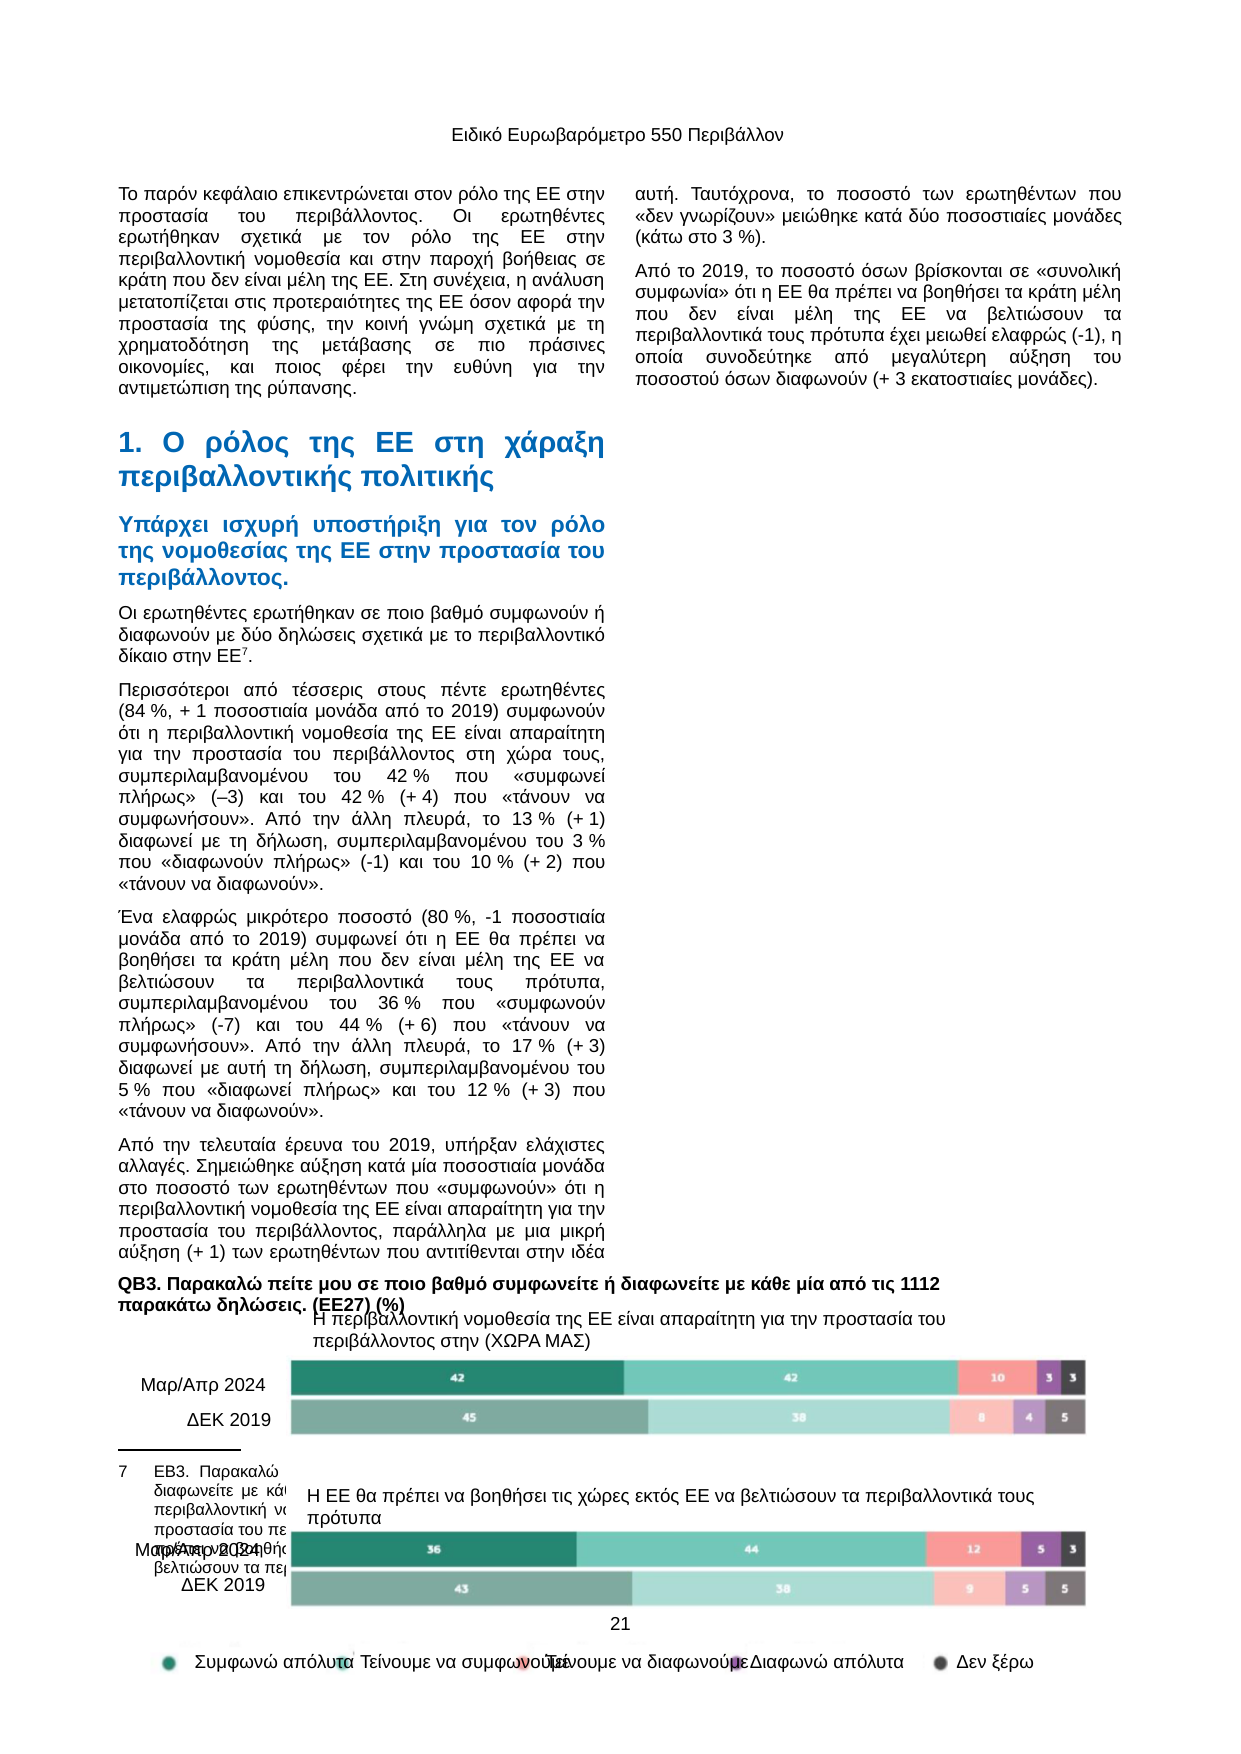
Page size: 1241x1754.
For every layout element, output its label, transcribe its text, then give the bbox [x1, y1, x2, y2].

subtitle 1. Ο ρόλος της ΕΕ στη χάραξη περιβαλλοντικής πολιτικής [118, 425, 605, 492]
text Οι ερωτηθέντες ερωτήθηκαν σε ποιο βαθμό συμφωνούν ή διαφωνούν με δύο δηλώσεις σχετικά με το περιβαλλοντικό δίκαιο στην ΕΕ. [118, 602, 605, 667]
picture [286, 1355, 1087, 1609]
text Από την τελευταία έρευνα του 2019, υπήρξαν ελάχιστες αλλαγές. Σημειώθηκε αύξηση κατά μία ποσοστιαία μονάδα στο ποσοστό των ερωτηθέντων που «συμφωνούν» ότι η περιβαλλοντική νομοθεσία της ΕΕ είναι απαραίτητη για την προστασία του περιβάλλοντος, παράλληλα με μια μικρή αύξηση (+ 1) των ερωτηθέντων που αντιτίθενται στην ιδέα [118, 1133, 605, 1263]
text Ένα ελαφρώς μικρότερο ποσοστό (80 %, -1 ποσοστιαία μονάδα από το 2019) συμφωνεί ότι η ΕΕ θα πρέπει να βοηθήσει τα κράτη μέλη που δεν είναι μέλη της ΕΕ να βελτιώσουν τα περιβαλλοντικά τους πρότυπα, συμπεριλαμβανομένου του 36 % που «συμφωνούν πλήρως» (-7) και του 44 % (+ 6) που «τάνουν να συμφωνήσουν». Από την άλλη πλευρά, το 17 % (+ 3) διαφωνεί με αυτή τη δήλωση, συμπεριλαμβανομένου του 5 % που «διαφωνεί πλήρως» και του 12 % (+ 3) που «τάνουν να διαφωνούν». [118, 906, 605, 1122]
text Το παρόν κεφάλαιο επικεντρώνεται στον ρόλο της ΕΕ στην προστασία του περιβάλλοντος. Οι ερωτηθέντες ερωτήθηκαν σχετικά με τον ρόλο της ΕΕ στην περιβαλλοντική νομοθεσία και στην παροχή βοήθειας σε κράτη που δεν είναι μέλη της ΕΕ. Στη συνέχεια, η ανάλυση μετατοπίζεται στις προτεραιότητες της ΕΕ όσον αφορά την προστασία της φύσης, την κοινή γνώμη σχετικά με τη χρηματοδότηση της μετάβασης σε πιο πράσινες οικονομίες, και ποιος φέρει την ευθύνη για την αντιμετώπιση της ρύπανσης. [118, 183, 605, 399]
text Από το 2019, το ποσοστό όσων βρίσκονται σε «συνολική συμφωνία» ότι η ΕΕ θα πρέπει να βοηθήσει τα κράτη μέλη που δεν είναι μέλη της ΕΕ να βελτιώσουν τα περιβαλλοντικά τους πρότυπα έχει μειωθεί ελαφρώς (-1), η οποία συνοδεύτηκε από μεγαλύτερη αύξηση του ποσοστού όσων διαφωνούν (+ 3 εκατοστιαίες μονάδες). [635, 259, 1122, 389]
text Περισσότεροι από τέσσερις στους πέντε ερωτηθέντες (84 %, + 1 ποσοστιαία μονάδα από το 2019) συμφωνούν ότι η περιβαλλοντική νομοθεσία της ΕΕ είναι απαραίτητη για την προστασία του περιβάλλοντος στη χώρα τους, συμπεριλαμβανομένου του 42 % που «συμφωνεί πλήρως» (–3) και του 42 % (+ 4) που «τάνουν να συμφωνήσουν». Από την άλλη πλευρά, το 13 % (+ 1) διαφωνεί με τη δήλωση, συμπεριλαμβανομένου του 3 % που «διαφωνούν πλήρως» (-1) και του 10 % (+ 2) που «τάνουν να διαφωνούν». [118, 678, 605, 894]
text ΕΒ3. Παρακαλώ πείτε μου σε ποιο βαθμό συμφωνείτε ή διαφωνείτε με κάθε μία από τις ακόλουθες δηλώσεις: 1. Η περιβαλλοντική νομοθεσία της ΕΕ είναι απαραίτητη για την προστασία του περιβάλλοντος στην (ΧΩΡΑ ΜΑΣ)· 2. Η ΕΕ θα πρέπει να βοηθήσει τα κράτη που δεν είναι μέλη της ΕΕ να βελτιώσουν τα περιβαλλοντικά τους πρότυπα. [118, 1462, 286, 1577]
picture [150, 1637, 948, 1677]
text Υπάρχει ισχυρή υποστήριξη για τον ρόλο της νομοθεσίας της ΕΕ στην προστασία του περιβάλλοντος. [118, 511, 605, 590]
text αυτή. Ταυτόχρονα, το ποσοστό των ερωτηθέντων που «δεν γνωρίζουν» μειώθηκε κατά δύο ποσοστιαίες μονάδες (κάτω στο 3 %). [635, 183, 1122, 248]
